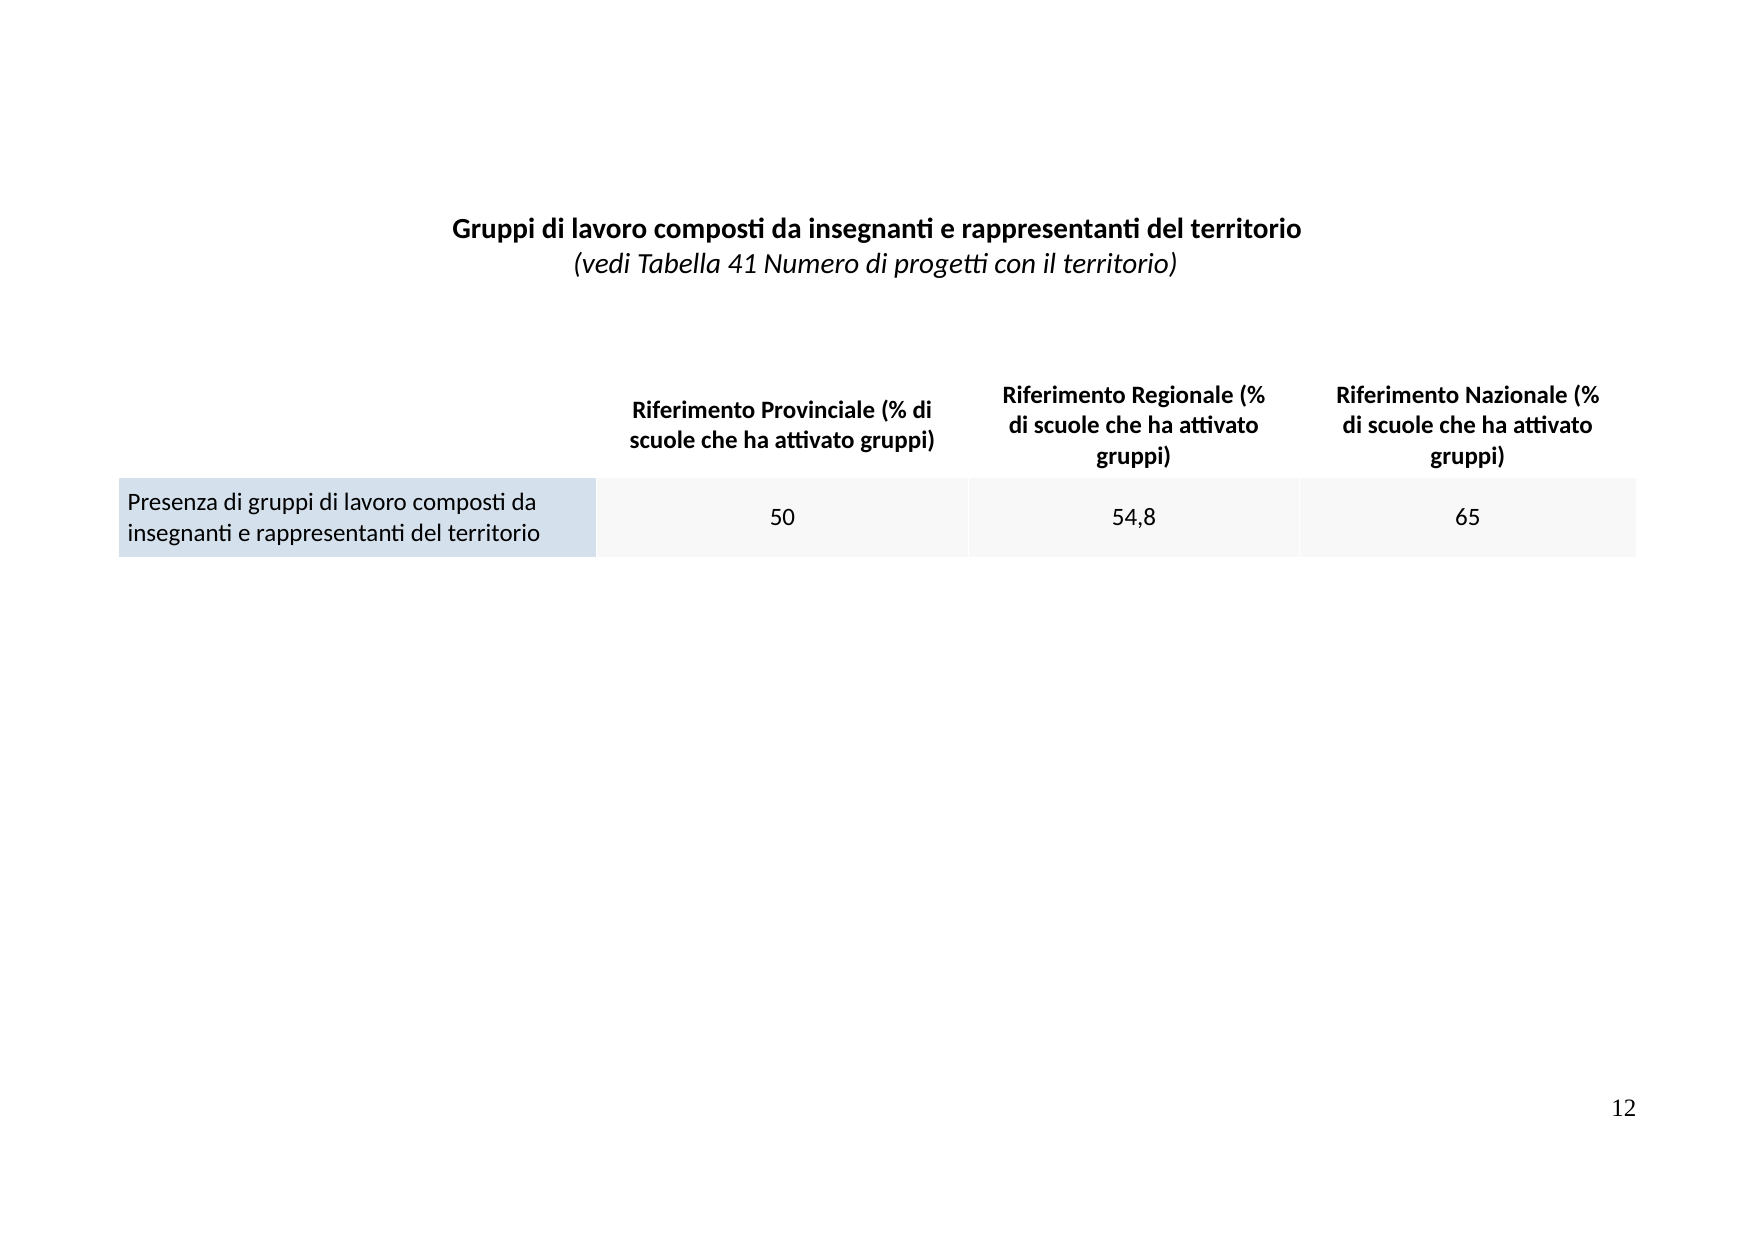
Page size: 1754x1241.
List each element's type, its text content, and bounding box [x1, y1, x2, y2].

table_header Riferimento Provinciale (% di scuole che ha attivato gruppi) [597, 374, 968, 477]
table_header Riferimento Regionale (% di scuole che ha attivato gruppi) [969, 374, 1299, 477]
text (vedi Tabella 41 Numero di progetti con il territorio) [118, 245, 1636, 281]
table_cell 65 [1300, 478, 1636, 557]
text Gruppi di lavoro composti da insegnanti e rappresentanti del territorio [118, 210, 1636, 245]
table_header [119, 374, 596, 477]
table_cell 54,8 [969, 478, 1299, 557]
table_cell Presenza di gruppi di lavoro composti da insegnanti e rappresentanti del territorio [119, 478, 596, 557]
table_header Riferimento Nazionale (% di scuole che ha attivato gruppi) [1300, 374, 1636, 477]
table_cell 50 [597, 478, 968, 557]
